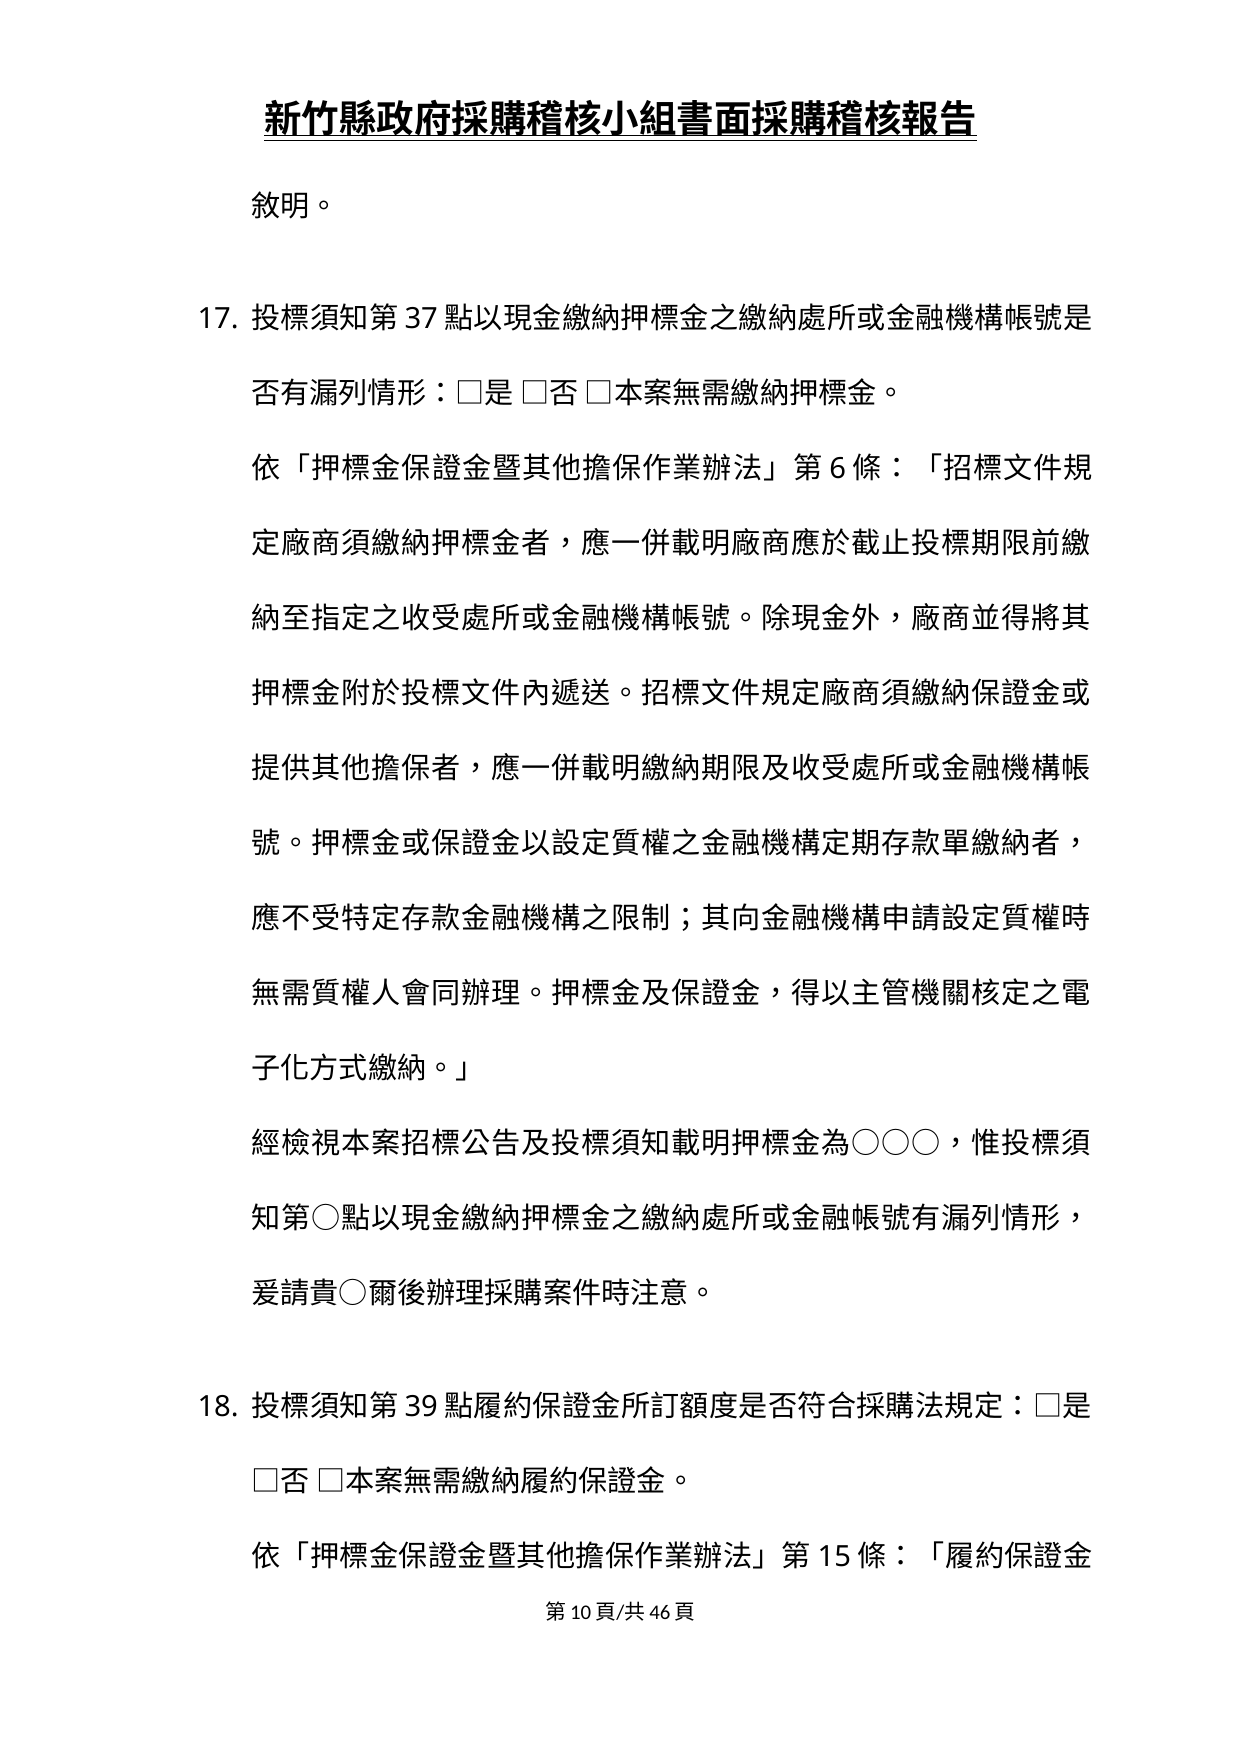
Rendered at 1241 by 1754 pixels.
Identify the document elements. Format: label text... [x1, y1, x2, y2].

list 依「押標金保證金暨其他擔保作業辦法」第6條：「招標文件規定廠商須繳納押標金者，應一併載明廠商應於截止投標期限前繳納至指定之收受處所或金融機構帳號。除現金外，廠商並得將其押標金附於投標文件內遞送。招標文件規定廠商須繳納保證金或提供其他擔保者，應一併載明繳納期限及收受處所或金融機構帳號。押標金或保證金以設定質權之金融機構定期存款單繳納者，應不受特定存款金融機構之限制；其向金融機構申請設定質權時，無需質權人會同辦理。押標金及保證金，得以主管機關核定之電子化方式繳納。」 [251, 422, 1092, 1097]
list 敘明。 [251, 160, 1092, 235]
list 投標須知第39點履約保證金所訂額度是否符合採購法規定：□是 □否 □本案無需繳納履約保證金。 [197, 1360, 1092, 1510]
list 依「押標金保證金暨其他擔保作業辦法」第15條：「履約保證金之額度，得為一定金額或契約金額之一定比率，由機關於招標文件中擇定之。前項一定金額，以不逾預算金額或預估採購總額之百分之十為原則；一定比率，以不逾契約金額之百分之十為原則。採單價決標之採購，履約保證金應為一定金額」，合先敘明。 [251, 1510, 1092, 1585]
list 經檢視本案招標公告及投標須知載明押標金為○○○，惟投標須知第○點以現金繳納押標金之繳納處所或金融帳號有漏列情形，爰請貴○爾後辦理採購案件時注意。 [251, 1097, 1092, 1322]
list 投標須知第37點以現金繳納押標金之繳納處所或金融機構帳號是否有漏列情形：□是 □否 □本案無需繳納押標金。 [197, 272, 1092, 422]
